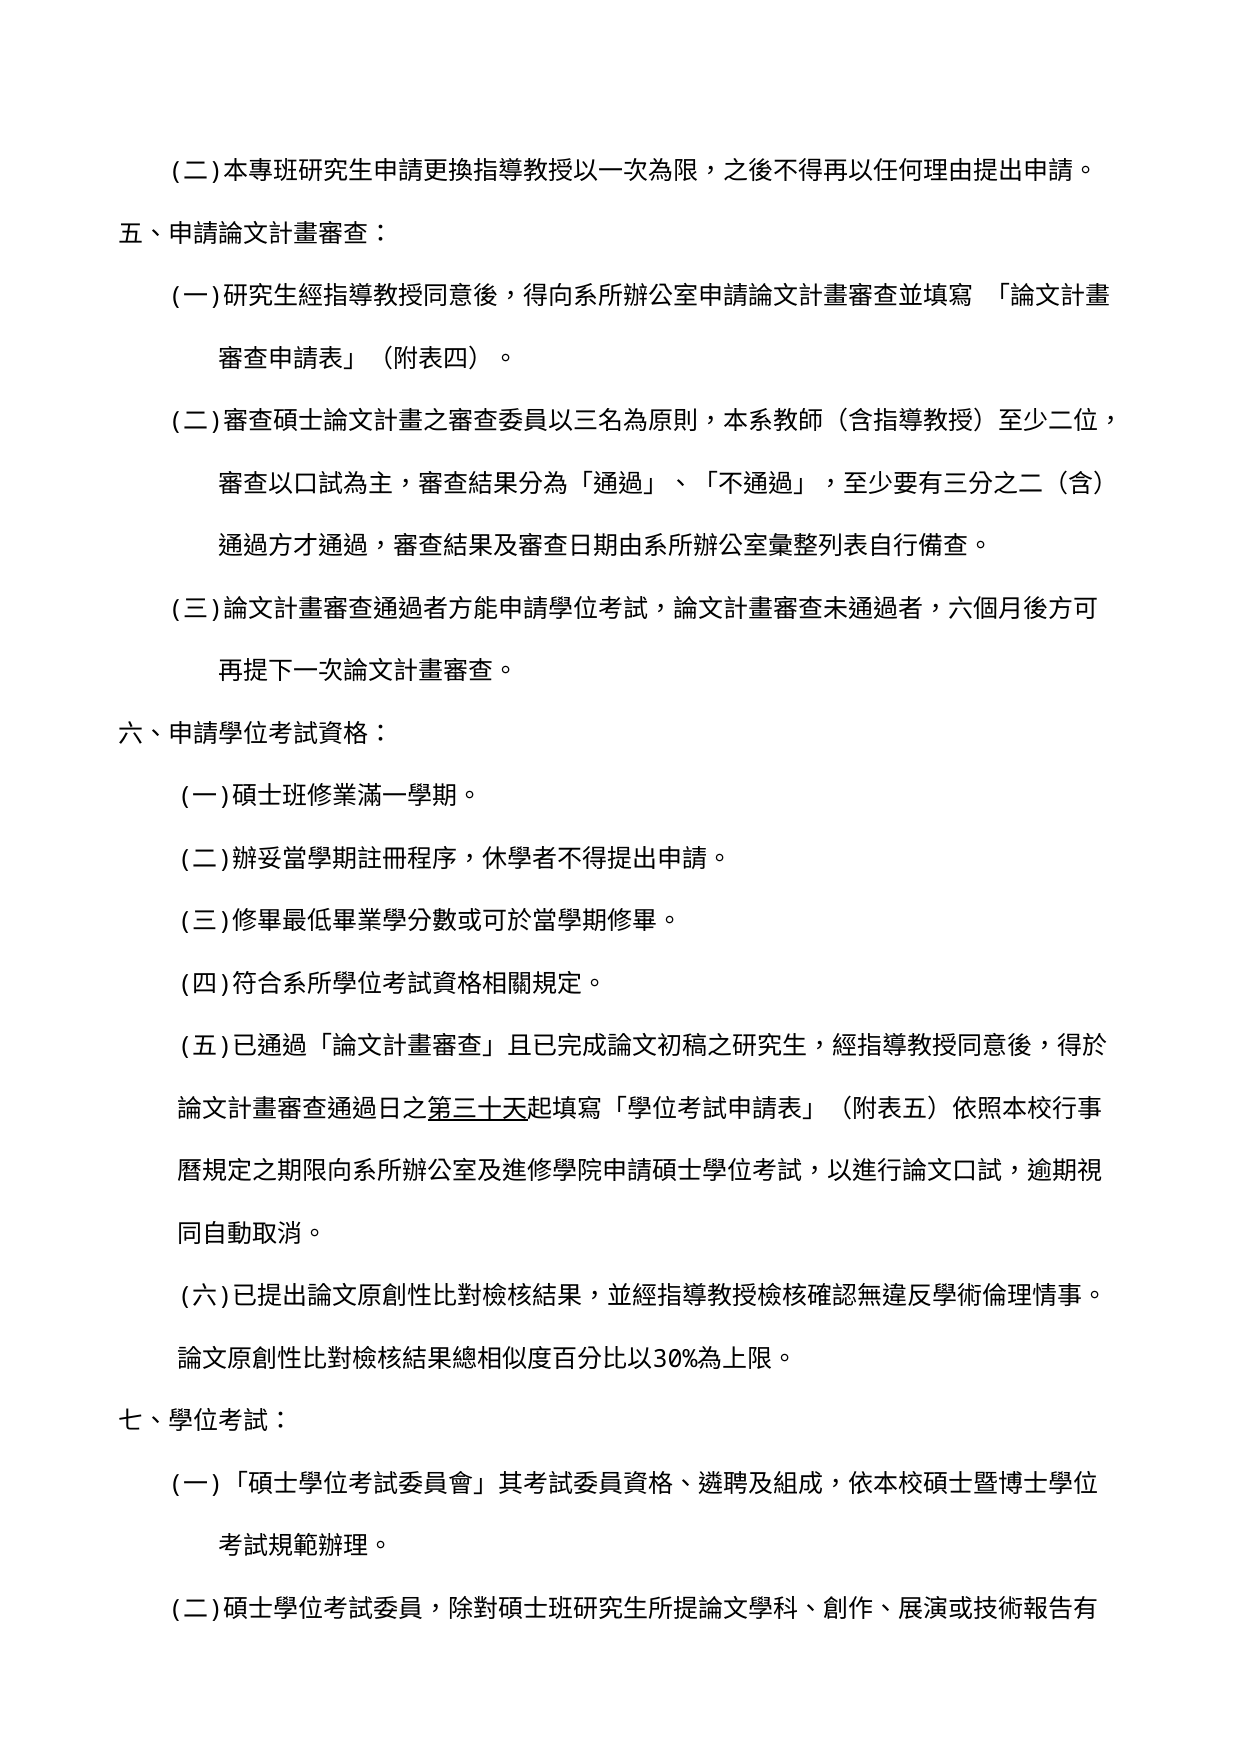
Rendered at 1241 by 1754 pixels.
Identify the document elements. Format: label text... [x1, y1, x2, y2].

text (四)符合系所學位考試資格相關規定。 [177, 939, 1122, 1002]
text (三)論文計畫審查通過者方能申請學位考試，論文計畫審查未通過者，六個月後方可再提下一次論文計畫審查。 [168, 564, 1122, 689]
text (一)碩士班修業滿一學期。 [177, 752, 1122, 814]
text (二)辦妥當學期註冊程序，休學者不得提出申請。 [177, 814, 1122, 877]
text (二)碩士學位考試委員，除對碩士班研究生所提論文學科、創作、展演或技術報告有 [168, 1564, 1122, 1627]
text 六、申請學位考試資格： [118, 689, 1122, 752]
text (六)已提出論文原創性比對檢核結果，並經指導教授檢核確認無違反學術倫理情事。論文原創性比對檢核結果總相似度百分比以30%為上限。 [177, 1252, 1122, 1377]
text 七、學位考試： [118, 1377, 1122, 1439]
text 五、申請論文計畫審查： [118, 189, 1122, 252]
text (五)已通過「論文計畫審查」且已完成論文初稿之研究生，經指導教授同意後，得於論文計畫審查通過日之第三十天起填寫「學位考試申請表」（附表五）依照本校行事曆規定之期限向系所辦公室及進修學院申請碩士學位考試，以進行論文口試，逾期視同自動取消。 [177, 1002, 1122, 1252]
text (一)「碩士學位考試委員會」其考試委員資格、遴聘及組成，依本校碩士暨博士學位考試規範辦理。 [168, 1439, 1122, 1564]
text (二)本專班研究生申請更換指導教授以一次為限，之後不得再以任何理由提出申請。 [118, 127, 1122, 189]
text (一)研究生經指導教授同意後，得向系所辦公室申請論文計畫審查並填寫 「論文計畫審查申請表」（附表四）。 [168, 252, 1122, 377]
text (三)修畢最低畢業學分數或可於當學期修畢。 [177, 877, 1122, 939]
text (二)審查碩士論文計畫之審查委員以三名為原則，本系教師（含指導教授）至少二位，審查以口試為主，審查結果分為「通過」、「不通過」，至少要有三分之二（含）通過方才通過，審查結果及審查日期由系所辦公室彙整列表自行備查。 [168, 377, 1122, 564]
